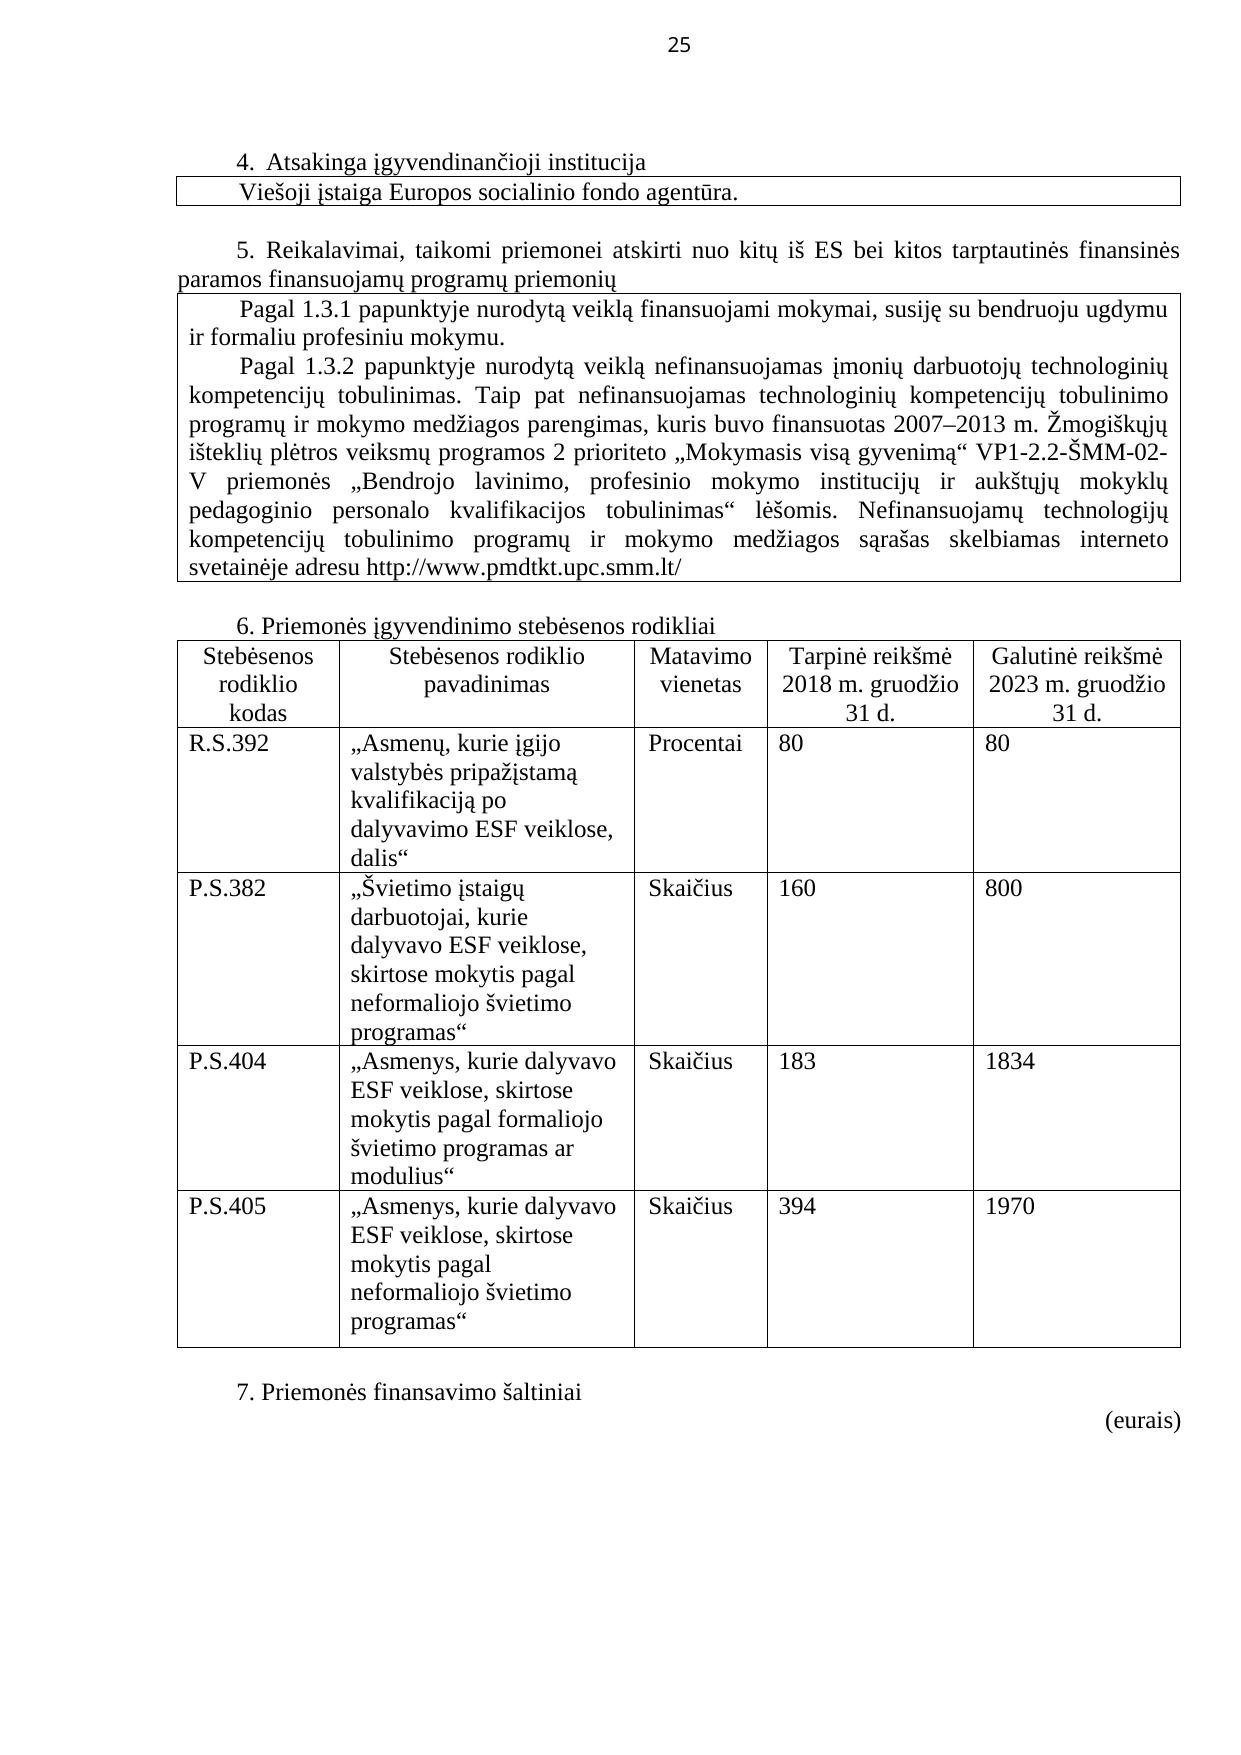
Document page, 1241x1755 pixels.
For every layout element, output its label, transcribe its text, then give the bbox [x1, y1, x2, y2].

text 7. Priemonės finansavimo šaltiniai [177, 1377, 1181, 1405]
table_cell P.S.382 [178, 873, 339, 1045]
table_cell 394 [768, 1191, 973, 1347]
table_cell „Asmenys, kurie dalyvavo ESF veiklose, skirtose mokytis pagal formaliojo švietimo programas ar modulius“ [340, 1046, 634, 1190]
text (eurais) [177, 1405, 1181, 1434]
table_cell 80 [974, 728, 1180, 872]
table_cell 1970 [974, 1191, 1180, 1347]
table_cell 183 [768, 1046, 973, 1190]
table_cell P.S.405 [178, 1191, 339, 1347]
table_cell 80 [768, 728, 973, 872]
table_cell „Švietimo įstaigų darbuotojai, kurie dalyvavo ESF veiklose, skirtose mokytis pagal neformaliojo švietimo programas“ [340, 873, 634, 1045]
table_header Stebėsenos rodiklio kodas [178, 641, 339, 727]
table_header Tarpinė reikšmė 2018 m. gruodžio 31 d. [768, 641, 973, 727]
text 4. Atsakinga įgyvendinančioji institucija [236, 147, 1181, 176]
table_header Pagal 1.3.1 papunktyje nurodytą veiklą finansuojami mokymai, susiję su bendruoju ugdymu ir formaliu profesiniu mokymu. Pagal 1.3.2 papunktyje nurodytą veiklą nefinansuojamas įmonių darbuotojų technologinių kompetencijų tobulinimas. Taip pat nefinansuojamas technologinių kompetencijų tobulinimo programų ir mokymo medžiagos parengimas, kuris buvo finansuotas 2007–2013 m. Žmogiškųjų išteklių plėtros veiksmų programos 2 prioriteto „Mokymasis visą gyvenimą“ VP1-2.2-ŠMM-02-V priemonės „Bendrojo lavinimo, profesinio mokymo institucijų ir aukštųjų mokyklų pedagoginio personalo kvalifikacijos tobulinimas“ lėšomis. Nefinansuojamų technologijų kompetencijų tobulinimo programų ir mokymo medžiagos sąrašas skelbiamas interneto svetainėje adresu http://www.pmdtkt.upc.smm.lt/ [178, 294, 1180, 581]
table_cell P.S.404 [178, 1046, 339, 1190]
text 6. Priemonės įgyvendinimo stebėsenos rodikliai [177, 611, 1181, 640]
table_cell Skaičius [635, 873, 767, 1045]
table_cell Procentai [635, 728, 767, 872]
table_header Viešoji įstaiga Europos socialinio fondo agentūra. [177, 177, 1180, 205]
table_cell Skaičius [635, 1046, 767, 1190]
table_cell „Asmenys, kurie dalyvavo ESF veiklose, skirtose mokytis pagal neformaliojo švietimo programas“ [340, 1191, 634, 1347]
table_cell Skaičius [635, 1191, 767, 1347]
text 5. Reikalavimai, taikomi priemonei atskirti nuo kitų iš ES bei kitos tarptautinės finansinės paramos finansuojamų programų priemonių [177, 235, 1181, 293]
table_header Galutinė reikšmė 2023 m. gruodžio 31 d. [974, 641, 1180, 727]
table_cell R.S.392 [178, 728, 339, 872]
table_cell „Asmenų, kurie įgijo valstybės pripažįstamą kvalifikaciją po dalyvavimo ESF veiklose, dalis“ [340, 728, 634, 872]
table_header Matavimo vienetas [635, 641, 767, 727]
table_cell 1834 [974, 1046, 1180, 1190]
table_cell 800 [974, 873, 1180, 1045]
table_header Stebėsenos rodiklio pavadinimas [340, 641, 634, 727]
table_cell 160 [768, 873, 973, 1045]
